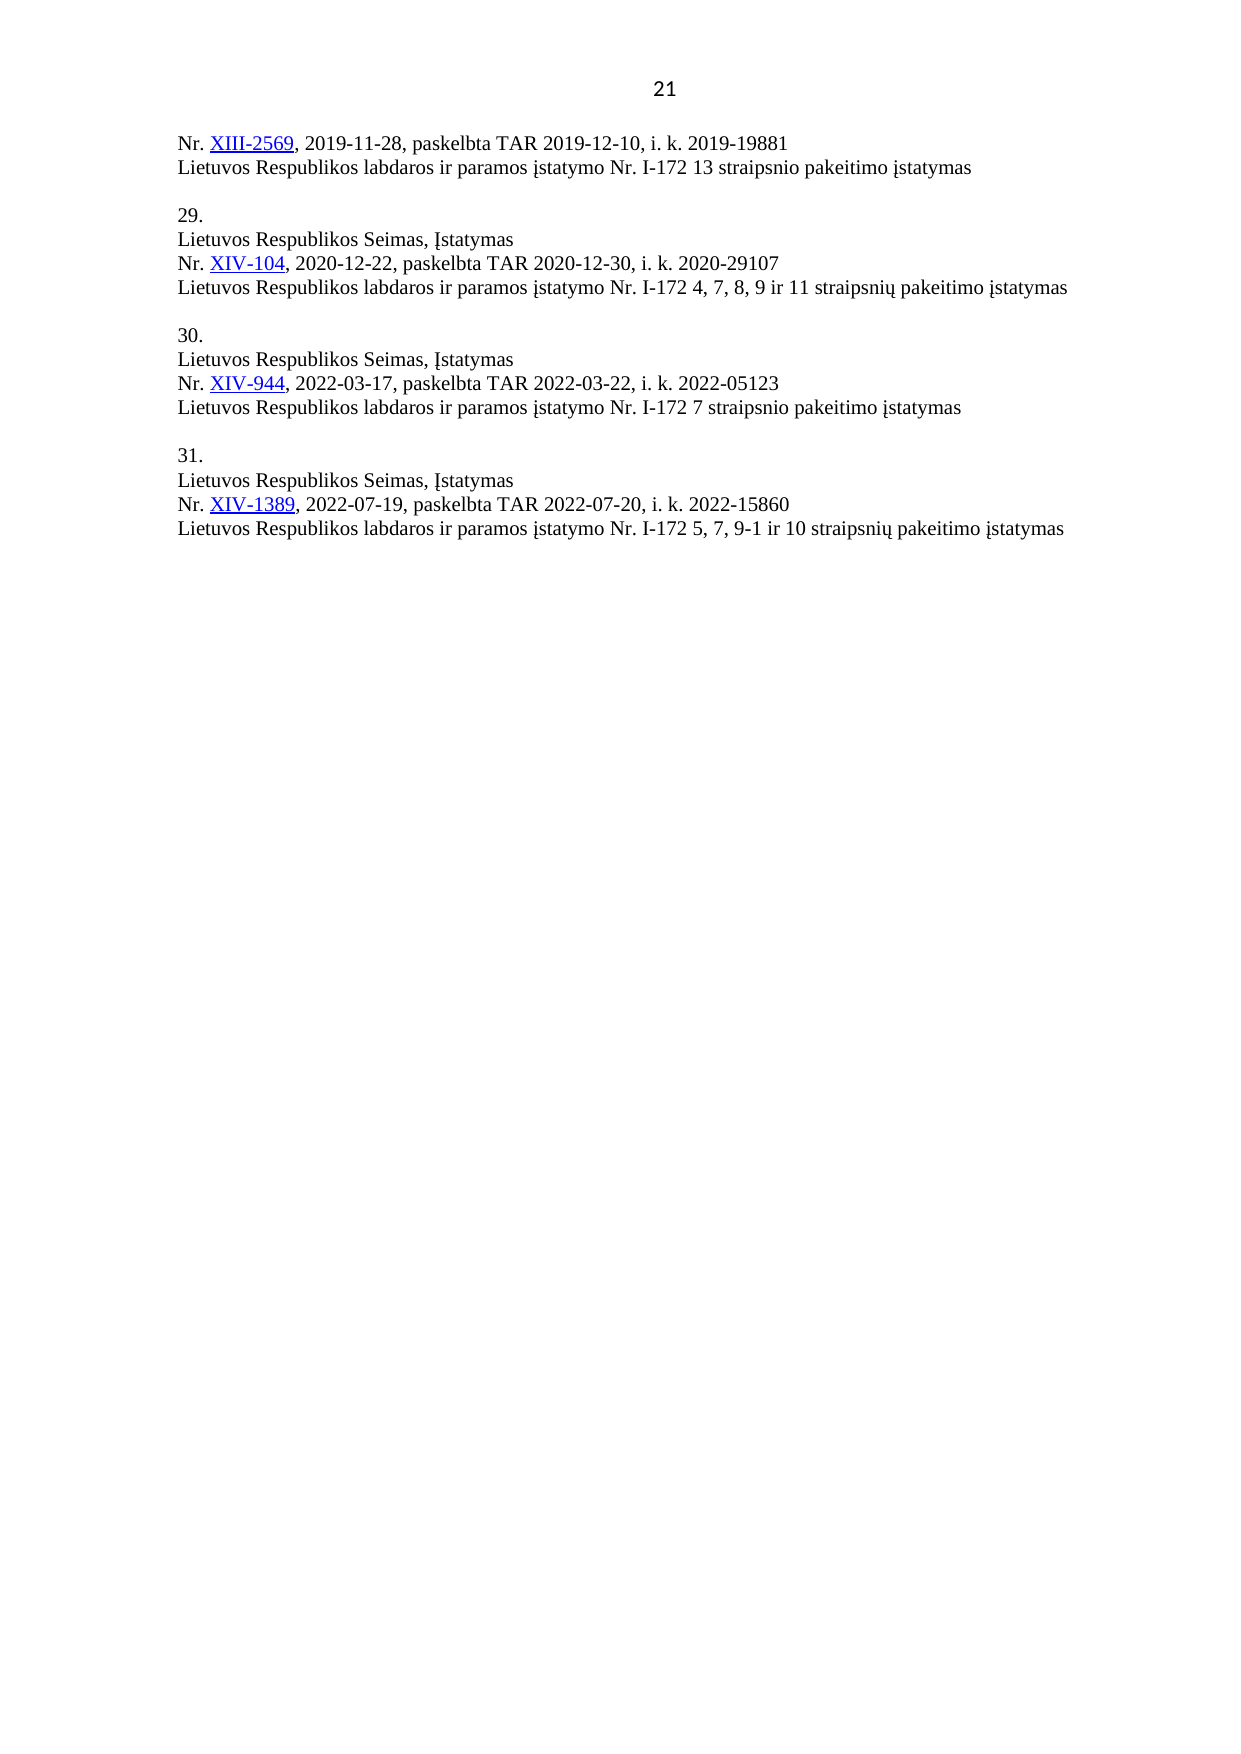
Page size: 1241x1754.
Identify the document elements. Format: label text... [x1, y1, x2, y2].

text Lietuvos Respublikos Seimas, Įstatymas [177, 467, 1152, 492]
text Nr. XIV-104, 2020-12-22, paskelbta TAR 2020-12-30, i. k. 2020-29107 [177, 251, 1152, 275]
text Lietuvos Respublikos labdaros ir paramos įstatymo Nr. I-172 7 straipsnio pakeitimo įstatymas [177, 395, 1152, 419]
text 31. [177, 443, 1152, 467]
text Lietuvos Respublikos labdaros ir paramos įstatymo Nr. I-172 13 straipsnio pakeitimo įstatymas [177, 155, 1152, 179]
text Lietuvos Respublikos labdaros ir paramos įstatymo Nr. I-172 5, 7, 9-1 ir 10 straipsnių pakeitimo įstatymas [177, 516, 1152, 540]
text Nr. XIV-1389, 2022-07-19, paskelbta TAR 2022-07-20, i. k. 2022-15860 [177, 492, 1152, 516]
text 30. [177, 323, 1152, 347]
text Nr. XIII-2569, 2019-11-28, paskelbta TAR 2019-12-10, i. k. 2019-19881 [177, 131, 1152, 155]
text Lietuvos Respublikos Seimas, Įstatymas [177, 227, 1152, 251]
text 29. [177, 203, 1152, 227]
text Lietuvos Respublikos labdaros ir paramos įstatymo Nr. I-172 4, 7, 8, 9 ir 11 straipsnių pakeitimo įstatymas [177, 275, 1152, 299]
text Lietuvos Respublikos Seimas, Įstatymas [177, 347, 1152, 371]
text Nr. XIV-944, 2022-03-17, paskelbta TAR 2022-03-22, i. k. 2022-05123 [177, 371, 1152, 395]
